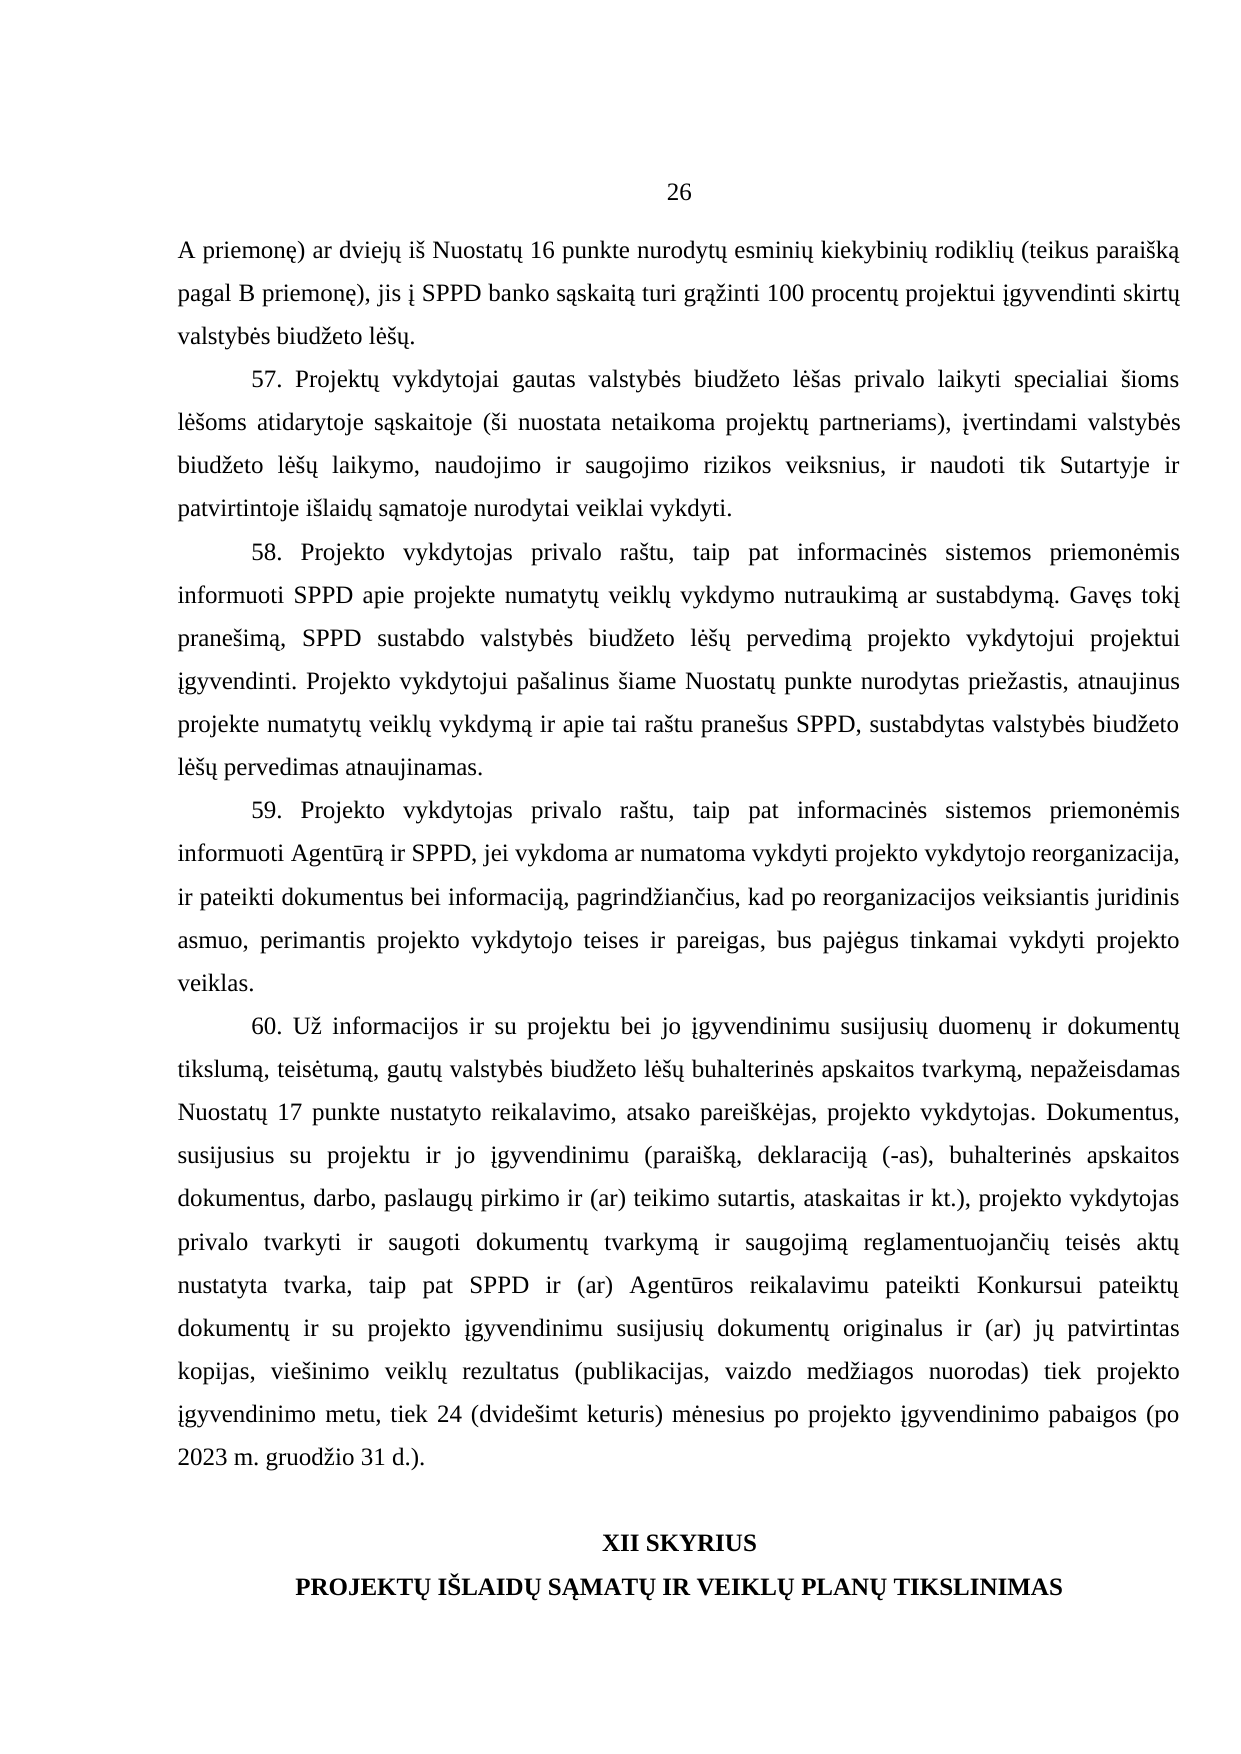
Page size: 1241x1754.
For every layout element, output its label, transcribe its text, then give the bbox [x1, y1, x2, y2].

text 59. Projekto vykdytojas privalo raštu, taip pat informacinės sistemos priemonėmis informuoti Agentūrą ir SPPD, jei vykdoma ar numatoma vykdyti projekto vykdytojo reorganizacija, ir pateikti dokumentus bei informaciją, pagrindžiančius, kad po reorganizacijos veiksiantis juridinis asmuo, perimantis projekto vykdytojo teises ir pareigas, bus pajėgus tinkamai vykdyti projekto veiklas. [177, 795, 1181, 997]
text 58. Projekto vykdytojas privalo raštu, taip pat informacinės sistemos priemonėmis informuoti SPPD apie projekte numatytų veiklų vykdymo nutraukimą ar sustabdymą. Gavęs tokį pranešimą, SPPD sustabdo valstybės biudžeto lėšų pervedimą projekto vykdytojui projektui įgyvendinti. Projekto vykdytojui pašalinus šiame Nuostatų punkte nurodytas priežastis, atnaujinus projekte numatytų veiklų vykdymą ir apie tai raštu pranešus SPPD, sustabdytas valstybės biudžeto lėšų pervedimas atnaujinamas. [177, 537, 1181, 781]
text A priemonę) ar dviejų iš Nuostatų 16 punkte nurodytų esminių kiekybinių rodiklių (teikus paraišką pagal B priemonę), jis į SPPD banko sąskaitą turi grąžinti 100 procentų projektui įgyvendinti skirtų valstybės biudžeto lėšų. [177, 235, 1181, 350]
text XII SKYRIUS [177, 1528, 1181, 1557]
text 57. Projektų vykdytojai gautas valstybės biudžeto lėšas privalo laikyti specialiai šioms lėšoms atidarytoje sąskaitoje (ši nuostata netaikoma projektų partneriams), įvertindami valstybės biudžeto lėšų laikymo, naudojimo ir saugojimo rizikos veiksnius, ir naudoti tik Sutartyje ir patvirtintoje išlaidų sąmatoje nurodytai veiklai vykdyti. [177, 364, 1181, 522]
text 60. Už informacijos ir su projektu bei jo įgyvendinimu susijusių duomenų ir dokumentų tikslumą, teisėtumą, gautų valstybės biudžeto lėšų buhalterinės apskaitos tvarkymą, nepažeisdamas Nuostatų 17 punkte nustatyto reikalavimo, atsako pareiškėjas, projekto vykdytojas. Dokumentus, susijusius su projektu ir jo įgyvendinimu (paraišką, deklaraciją (-as), buhalterinės apskaitos dokumentus, darbo, paslaugų pirkimo ir (ar) teikimo sutartis, ataskaitas ir kt.), projekto vykdytojas privalo tvarkyti ir saugoti dokumentų tvarkymą ir saugojimą reglamentuojančių teisės aktų nustatyta tvarka, taip pat SPPD ir (ar) Agentūros reikalavimu pateikti Konkursui pateiktų dokumentų ir su projekto įgyvendinimu susijusių dokumentų originalus ir (ar) jų patvirtintas kopijas, viešinimo veiklų rezultatus (publikacijas, vaizdo medžiagos nuorodas) tiek projekto įgyvendinimo metu, tiek 24 (dvidešimt keturis) mėnesius po projekto įgyvendinimo pabaigos (po 2023 m. gruodžio 31 d.). [177, 1011, 1181, 1471]
text PROJEKTŲ IŠLAIDŲ SĄMATŲ IR VEIKLŲ PLANŲ TIKSLINIMAS [177, 1572, 1181, 1600]
